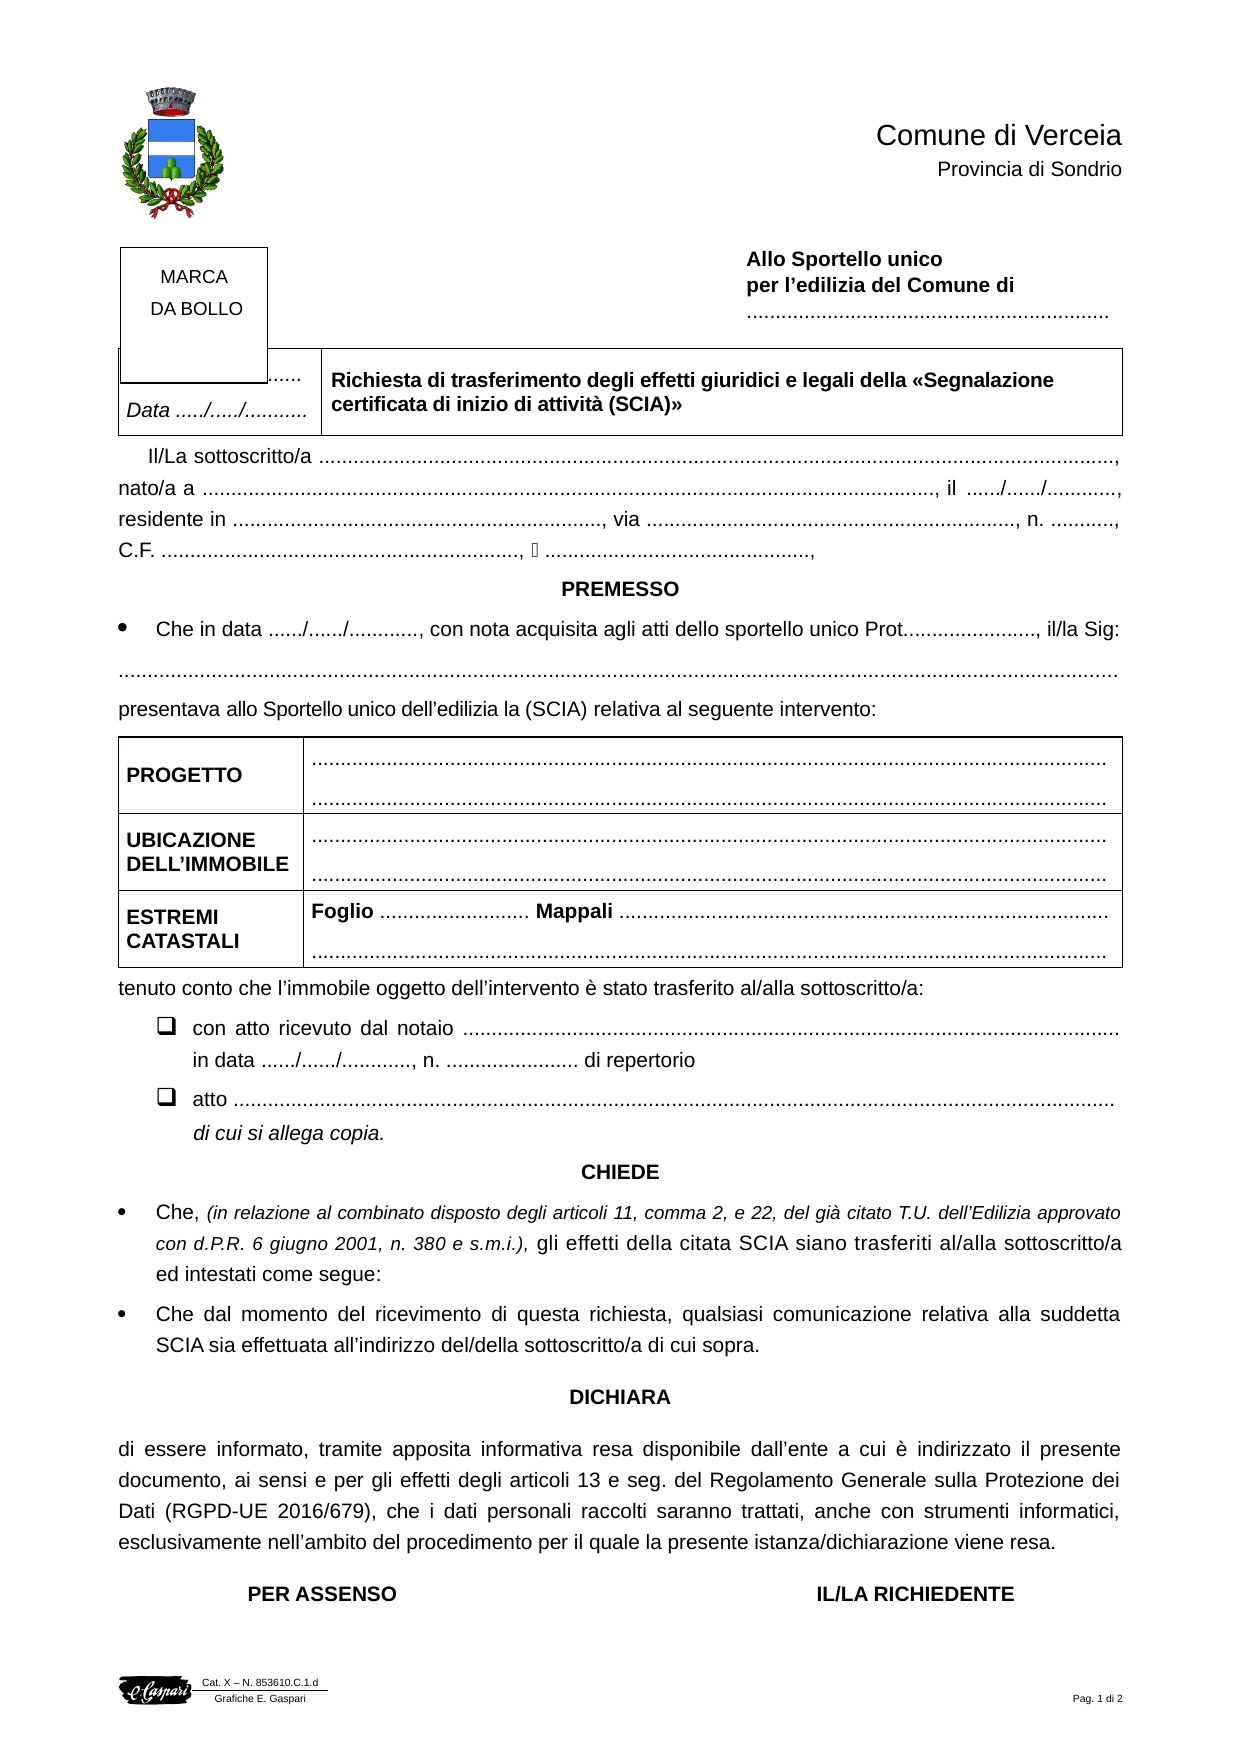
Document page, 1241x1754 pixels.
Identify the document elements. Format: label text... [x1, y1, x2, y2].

text per l’edilizia del Comune di [268, 273, 1122, 297]
text di essere informato, tramite apposita informativa resa disponibile dall’ente a cui è indirizzato il presente documento, ai sensi e per gli effetti degli articoli 13 e seg. del Regolamento Generale sulla Protezione dei Dati (RGPD-UE 2016/679), che i dati personali raccolti saranno trattati, anche con strumenti informatici, esclusivamente nell’ambito del procedimento per il quale la presente istanza/dichiarazione viene resa. [118, 1437, 1122, 1554]
picture [122, 87, 224, 219]
text  con atto ricevuto dal notaio .................................................................................................................. in data ....../....../............, n. ....................... di repertorio [155, 1016, 1122, 1072]
text Allo Sportello unico [268, 247, 1122, 271]
picture [118, 1675, 192, 1705]
table_cell Foglio .......................... Mappali ..................................................................................... .......................................................................................................................................... [304, 891, 1122, 967]
list Che, (in relazione al combinato disposto degli articoli 11, comma 2, e 22, del già citato T.U. dell’Edilizia approvato con d.P.R. 6 giugno 2001, n. 380 e s.m.i.), gli effetti della citata SCIA siano trasferiti al/alla sottoscritto/a ed intestati come segue: [118, 1199, 1122, 1286]
text ............................................................... [268, 299, 1122, 323]
table_cell ESTREMI CATASTALI [119, 891, 303, 967]
subtitle CHIEDE [118, 1160, 1122, 1184]
table_header .......................................................................................................................................... .......................................................................................................................................... [304, 738, 1122, 813]
table_cell UBICAZIONE DELL’IMMOBILE [119, 814, 303, 890]
text PER ASSENSO IL/LA RICHIEDENTE [118, 1582, 1122, 1606]
text di cui si allega copia. [193, 1121, 1122, 1144]
text  atto ......................................................................................................................................................... [155, 1087, 1122, 1112]
table_header PROGETTO [119, 738, 303, 813]
list Che in data ....../....../............, con nota acquisita agli atti dello sportello unico Prot......................., il/la Sig: [118, 617, 1122, 642]
text Il/La sottoscritto/a .........................................................................................................................................., nato/a a ..............................................................................................................................., il ....../....../............, residente in ................................................................, via ................................................................, n. ..........., C.F. ..............................................................,  .............................................., [118, 444, 1122, 562]
subtitle PREMESSO [118, 577, 1122, 601]
text Comune di Verceia [224, 118, 1122, 152]
text presentava allo Sportello unico dell’edilizia la (SCIA) relativa al seguente intervento: [118, 697, 1122, 721]
list Che dal momento del ricevimento di questa richiesta, qualsiasi comunicazione relativa alla suddetta SCIA sia effettuata all’indirizzo del/della sottoscritto/a di cui sopra. [118, 1301, 1122, 1357]
table_cell .......................................................................................................................................... .......................................................................................................................................... [304, 814, 1122, 890]
text tenuto conto che l’immobile oggetto dell’intervento è stato trasferito al/alla sottoscritto/a: [118, 976, 1122, 1000]
table_header Richiesta di trasferimento degli effetti giuridici e legali della «Segnalazione certificata di inizio di attività (SCIA)» [322, 349, 1122, 435]
text DICHIARA [118, 1385, 1122, 1409]
table_header N. .......................... Data ...../...../........... [119, 349, 321, 435]
text Provincia di Sondrio [224, 157, 1122, 181]
